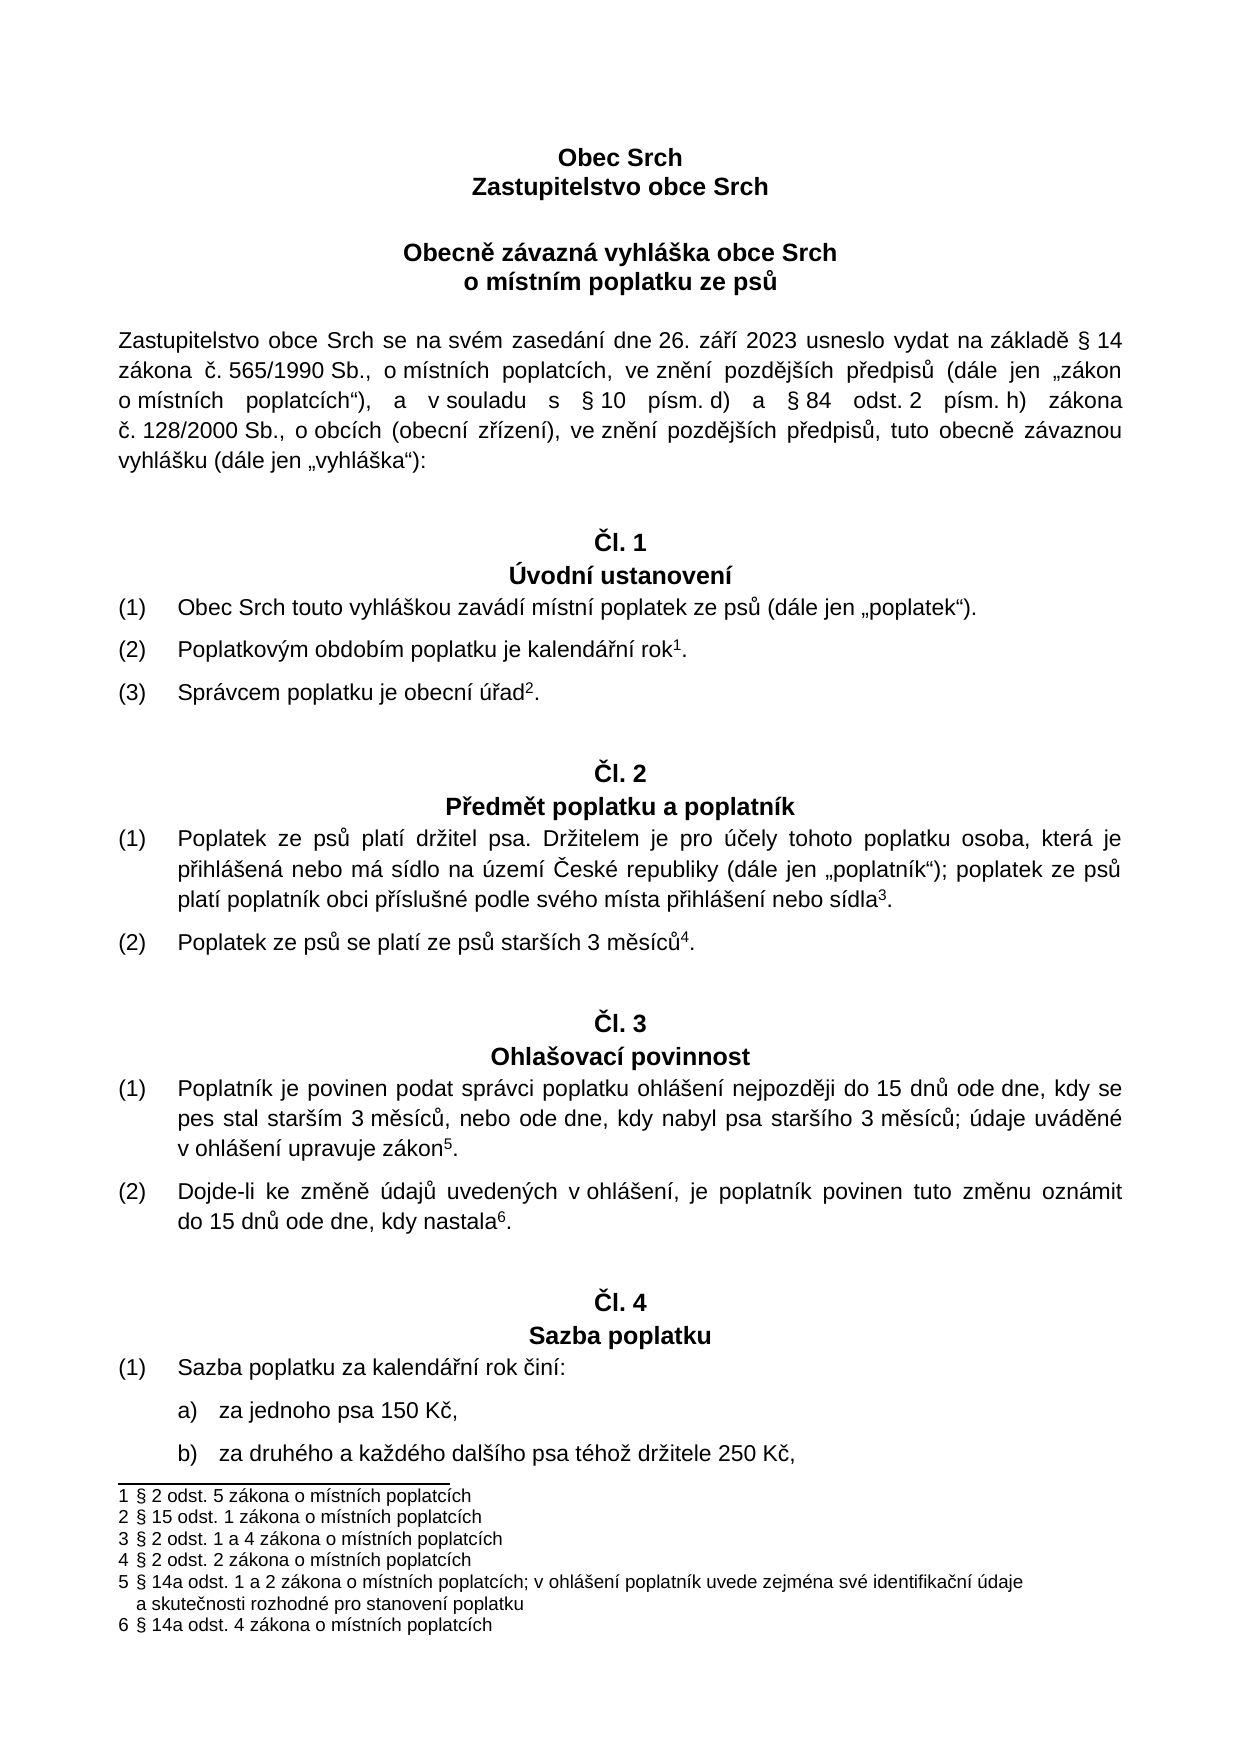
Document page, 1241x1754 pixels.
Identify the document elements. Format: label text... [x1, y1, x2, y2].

list Poplatník je povinen podat správci poplatku ohlášení nejpozději do 15 dnů ode dne, kdy se pes stal starším 3 měsíců, nebo ode dne, kdy nabyl psa staršího 3 měsíců; údaje uváděné v ohlášení upravuje zákon. [118, 1075, 1122, 1162]
list § 14a odst. 1 a 2 zákona o místních poplatcích; v ohlášení poplatník uvede zejména své identifikační údaje a skutečnosti rozhodné pro stanovení poplatku [118, 1571, 1122, 1614]
list Poplatek ze psů se platí ze psů starších 3 měsíců. [118, 928, 1122, 955]
list Obec Srch touto vyhláškou zavádí místní poplatek ze psů (dále jen „poplatek“). [118, 594, 1122, 620]
subtitle Čl. 3 Ohlašovací povinnost [118, 1009, 1122, 1071]
text Obec Srch Zastupitelstvo obce Srch [118, 143, 1122, 201]
list Správcem poplatku je obecní úřad. [118, 679, 1122, 706]
subtitle Čl. 4 Sazba poplatku [118, 1288, 1122, 1350]
list § 15 odst. 1 zákona o místních poplatcích [118, 1506, 1122, 1528]
subtitle Obecně závazná vyhláška obce Srch o místním poplatku ze psů [118, 238, 1122, 295]
subtitle Čl. 2 Předmět poplatku a poplatník [118, 759, 1122, 821]
list § 14a odst. 4 zákona o místních poplatcích [118, 1614, 1122, 1635]
list § 2 odst. 1 a 4 zákona o místních poplatcích [118, 1528, 1122, 1549]
text Zastupitelstvo obce Srch se na svém zasedání dne 26. září 2023 usneslo vydat na základě § 14 zákona č. 565/1990 Sb., o místních poplatcích, ve znění pozdějších předpisů (dále jen „zákon o místních poplatcích“), a v souladu s § 10 písm. d) a § 84 odst. 2 písm. h) zákona č. 128/2000 Sb., o obcích (obecní zřízení), ve znění pozdějších předpisů, tuto obecně závaznou vyhlášku (dále jen „vyhláška“): [118, 327, 1122, 474]
list § 2 odst. 2 zákona o místních poplatcích [118, 1549, 1122, 1571]
list za jednoho psa 150 Kč, [177, 1397, 1122, 1423]
list Sazba poplatku za kalendářní rok činí: [118, 1354, 1122, 1381]
list § 2 odst. 5 zákona o místních poplatcích [118, 1484, 1122, 1506]
subtitle Čl. 1 Úvodní ustanovení [118, 528, 1122, 589]
list za druhého a každého dalšího psa téhož držitele 250 Kč, [177, 1440, 1122, 1466]
list Poplatek ze psů platí držitel psa. Držitelem je pro účely tohoto poplatku osoba, která je přihlášená nebo má sídlo na území České republiky (dále jen „poplatník“); poplatek ze psů platí poplatník obci příslušné podle svého místa přihlášení nebo sídla. [118, 825, 1122, 912]
list Dojde-li ke změně údajů uvedených v ohlášení, je poplatník povinen tuto změnu oznámit do 15 dnů ode dne, kdy nastala. [118, 1178, 1122, 1234]
list Poplatkovým obdobím poplatku je kalendářní rok. [118, 636, 1122, 663]
